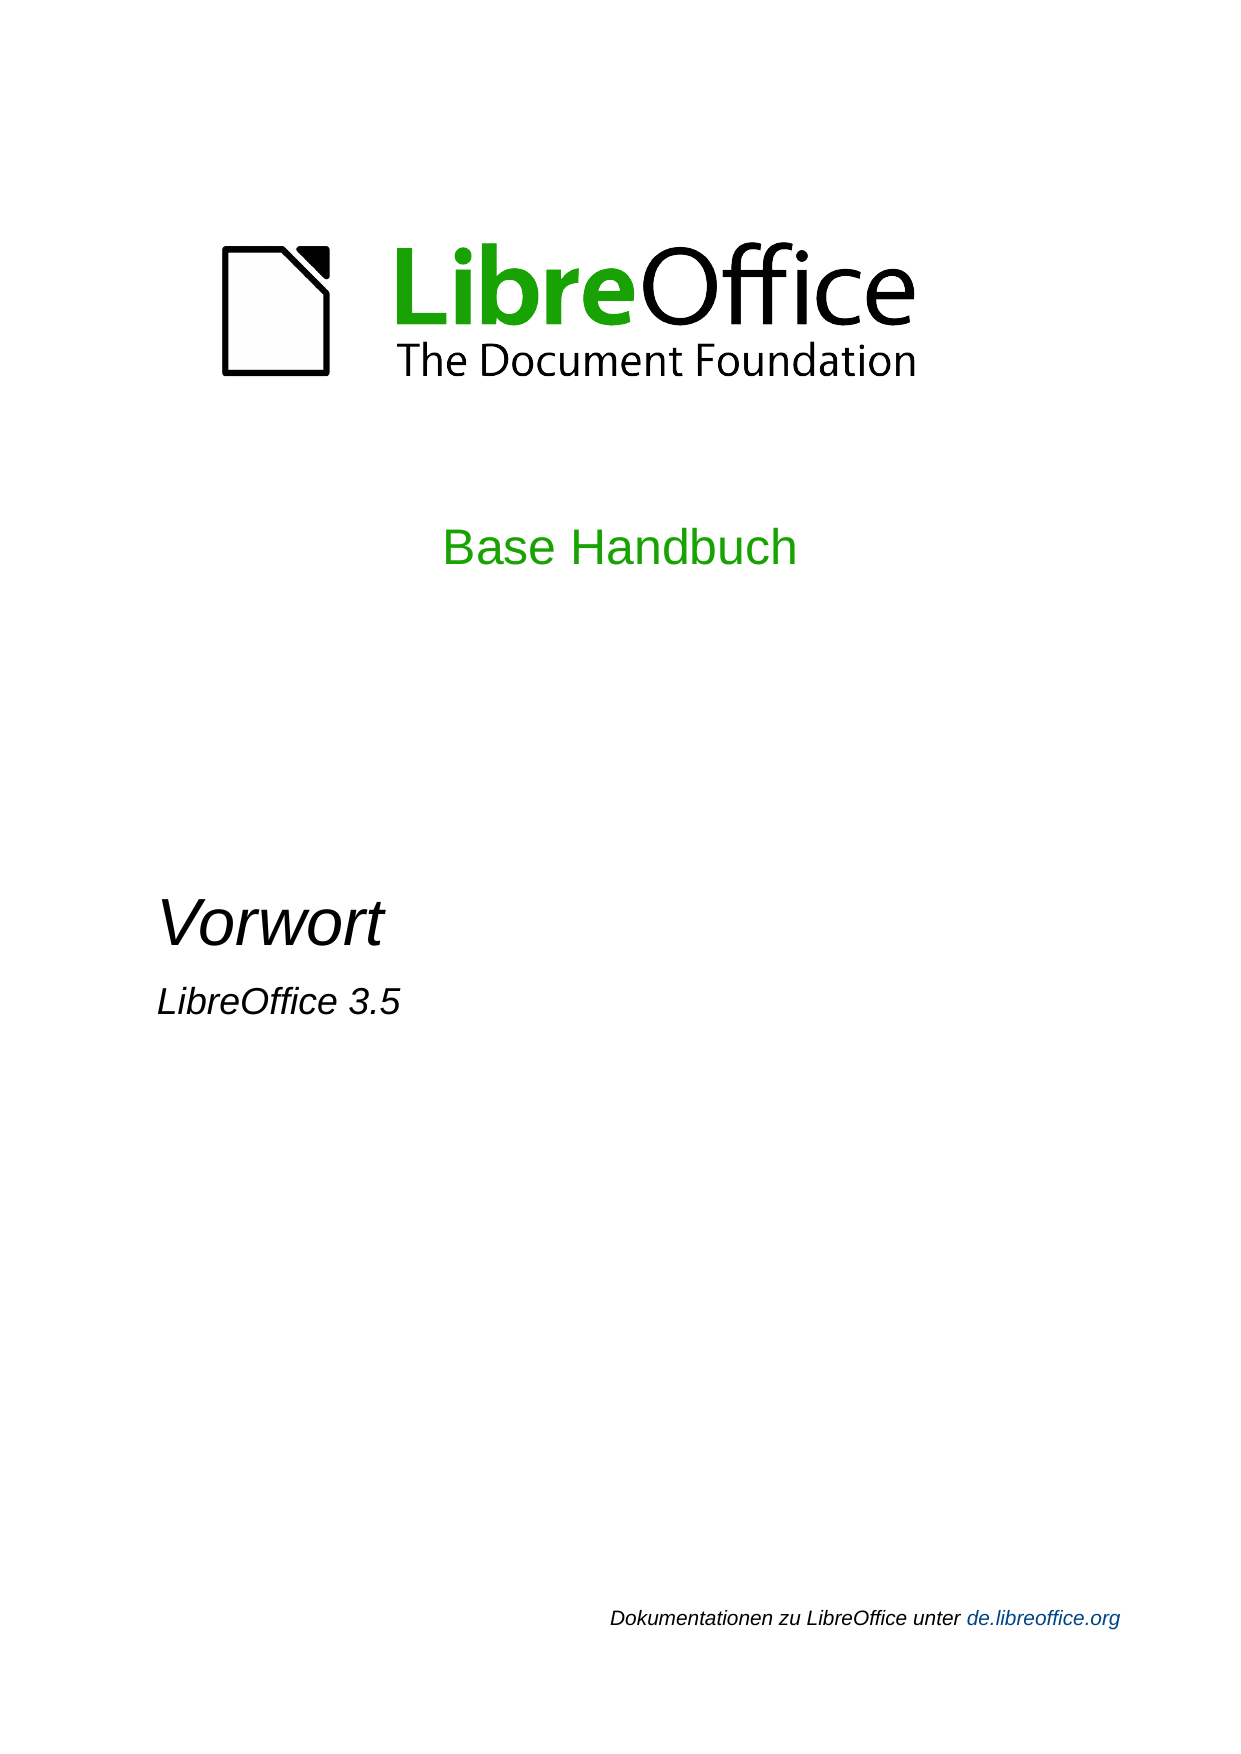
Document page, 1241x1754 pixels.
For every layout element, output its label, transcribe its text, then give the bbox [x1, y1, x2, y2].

text Base Handbuch [118, 518, 1122, 575]
text Vorwort [157, 806, 1122, 960]
picture [180, 211, 966, 411]
text LibreOffice 3.5 [157, 979, 1122, 1022]
